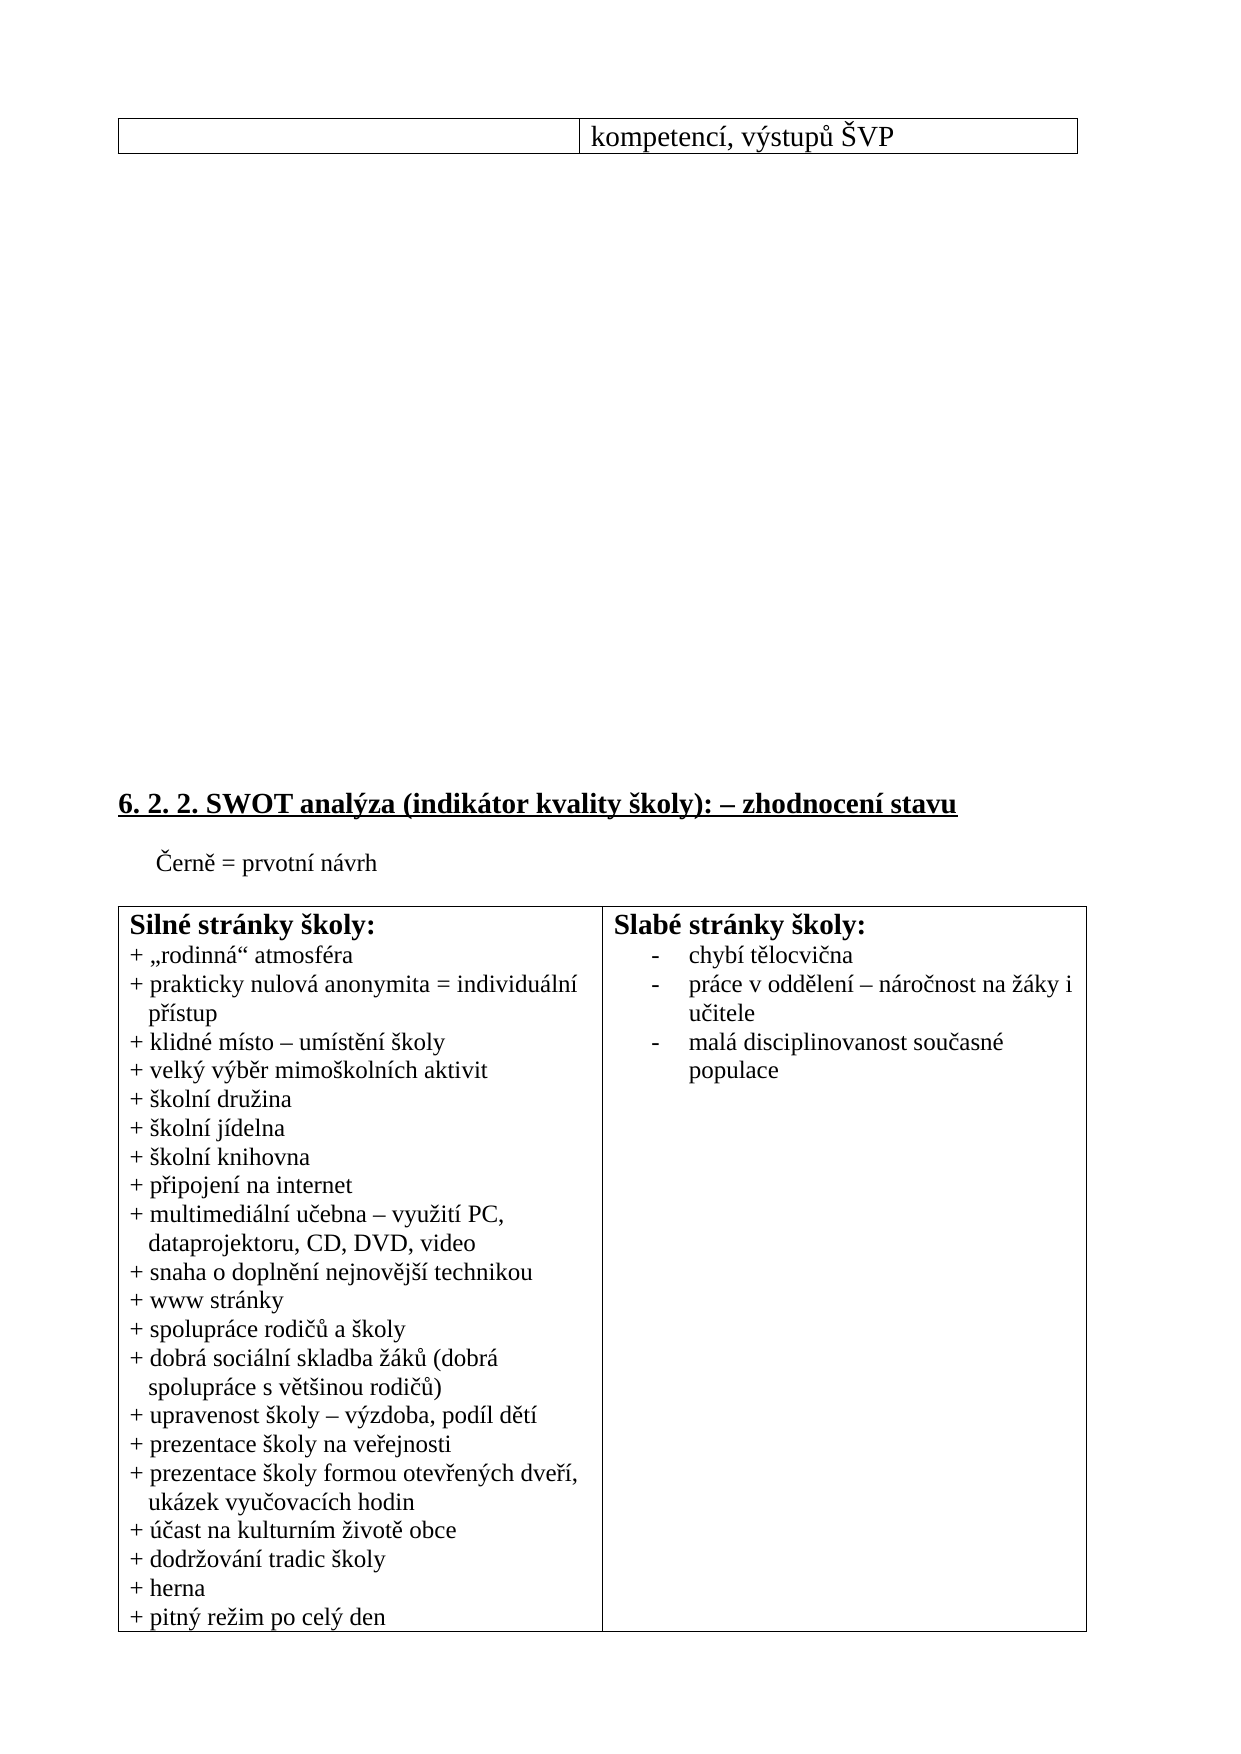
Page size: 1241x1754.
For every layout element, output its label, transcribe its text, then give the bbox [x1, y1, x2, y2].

table_header Slabé stránky školy: chybí tělocvična práce v oddělení – náročnost na žáky i učitele malá disciplinovanost současné populace [603, 907, 1086, 1631]
text 6. 2. 2. SWOT analýza (indikátor kvality školy): – zhodnocení stavu [118, 786, 1122, 820]
text Černě = prvotní návrh [156, 848, 1122, 877]
table_header Silné stránky školy: + „rodinná“ atmosféra + prakticky nulová anonymita = individuální přístup + klidné místo – umístění školy + velký výběr mimoškolních aktivit + školní družina + školní jídelna + školní knihovna + připojení na internet + multimediální učebna – využití PC, dataprojektoru, CD, DVD, video + snaha o doplnění nejnovější technikou + www stránky + spolupráce rodičů a školy + dobrá sociální skladba žáků (dobrá spolupráce s většinou rodičů) + upravenost školy – výzdoba, podíl dětí + prezentace školy na veřejnosti + prezentace školy formou otevřených dveří, ukázek vyučovacích hodin + účast na kulturním životě obce + dodržování tradic školy + herna + pitný režim po celý den [119, 907, 602, 1631]
table_cell [119, 119, 579, 153]
table_cell kompetencí, výstupů ŠVP [580, 119, 1077, 153]
